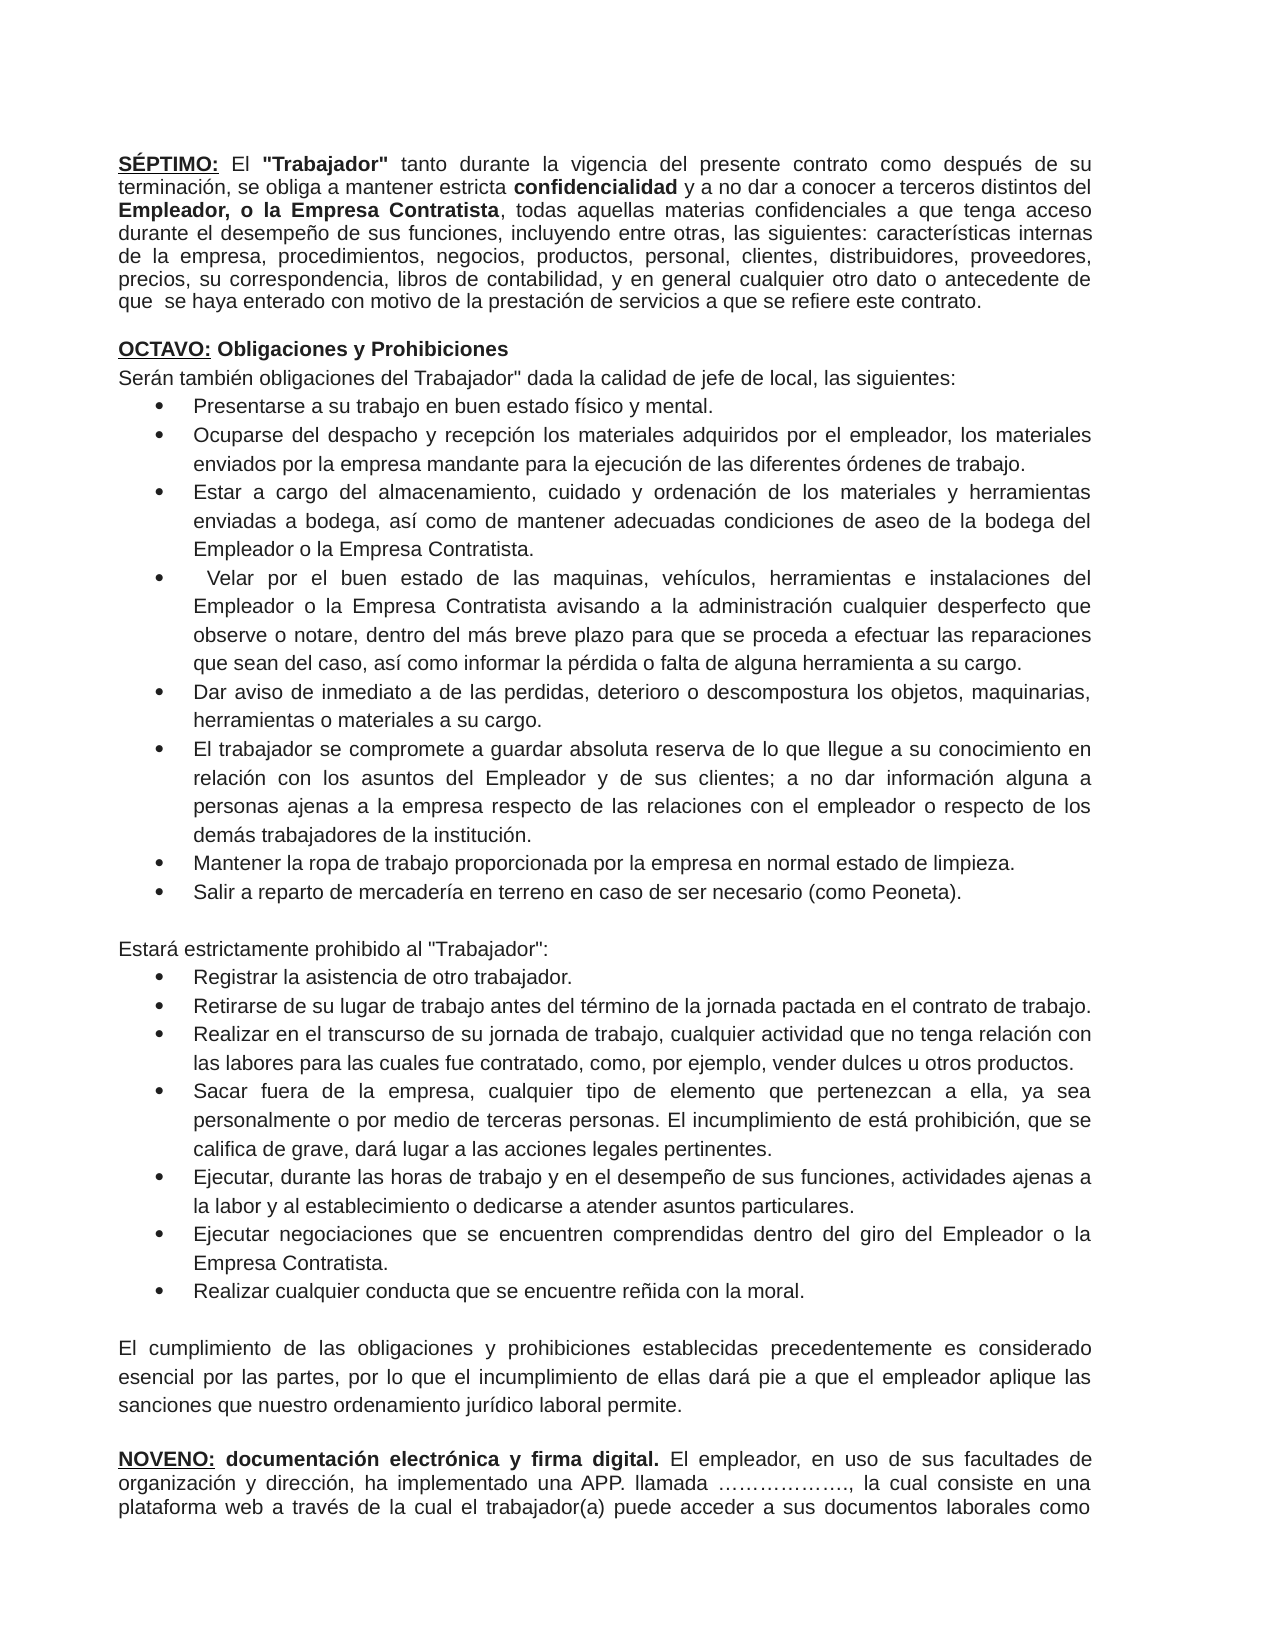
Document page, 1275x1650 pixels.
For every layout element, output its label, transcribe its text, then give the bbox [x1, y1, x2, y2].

list Registrar la asistencia de otro trabajador. [156, 962, 1093, 990]
text OCTAVO: Obligaciones y Prohibiciones [118, 334, 1093, 362]
text Serán también obligaciones del Trabajador" dada la calidad de jefe de local, las siguientes: [118, 362, 1093, 391]
list Ejecutar negociaciones que se encuentren comprendidas dentro del giro del Empleador o la Empresa Contratista. [156, 1219, 1093, 1276]
text SÉPTIMO: El "Trabajador" tanto durante la vigencia del presente contrato como después de su terminación, se obliga a mantener estricta confidencialidad y a no dar a conocer a terceros distintos del Empleador, o la Empresa Contratista, todas aquellas materias confidenciales a que tenga acceso durante el desempeño de sus funciones, incluyendo entre otras, las siguientes: características internas de la empresa, procedimientos, negocios, productos, personal, clientes, distribuidores, proveedores, precios, su correspondencia, libros de contabilidad, y en general cualquier otro dato o antecedente de que se haya enterado con motivo de la prestación de servicios a que se refiere este contrato. [118, 153, 1093, 313]
text Estará estrictamente prohibido al "Trabajador": [118, 933, 1093, 962]
list Mantener la ropa de trabajo proporcionada por la empresa en normal estado de limpieza. [156, 848, 1093, 876]
text El cumplimiento de las obligaciones y prohibiciones establecidas precedentemente es considerado esencial por las partes, por lo que el incumplimiento de ellas dará pie a que el empleador aplique las sanciones que nuestro ordenamiento jurídico laboral permite. [118, 1333, 1093, 1418]
list Presentarse a su trabajo en buen estado físico y mental. [156, 391, 1093, 419]
list Realizar cualquier conducta que se encuentre reñida con la moral. [156, 1276, 1093, 1304]
list Ejecutar, durante las horas de trabajo y en el desempeño de sus funciones, actividades ajenas a la labor y al establecimiento o dedicarse a atender asuntos particulares. [156, 1162, 1093, 1219]
list Retirarse de su lugar de trabajo antes del término de la jornada pactada en el contrato de trabajo. [156, 990, 1093, 1019]
list Estar a cargo del almacenamiento, cuidado y ordenación de los materiales y herramientas enviadas a bodega, así como de mantener adecuadas condiciones de aseo de la bodega del Empleador o la Empresa Contratista. [156, 477, 1093, 562]
list Salir a reparto de mercadería en terreno en caso de ser necesario (como Peoneta). [156, 876, 1093, 905]
list Dar aviso de inmediato a de las perdidas, deterioro o descompostura los objetos, maquinarias, herramientas o materiales a su cargo. [156, 676, 1093, 733]
list Sacar fuera de la empresa, cualquier tipo de elemento que pertenezcan a ella, ya sea personalmente o por medio de terceras personas. El incumplimiento de está prohibición, que se califica de grave, dará lugar a las acciones legales pertinentes. [156, 1076, 1093, 1162]
text NOVENO: documentación electrónica y firma digital. El empleador, en uso de sus facultades de organización y dirección, ha implementado una APP. llamada ………………., la cual consiste en una plataforma web a través de la cual el trabajador(a) puede acceder a sus documentos laborales como [118, 1447, 1093, 1519]
list Velar por el buen estado de las maquinas, vehículos, herramientas e instalaciones del Empleador o la Empresa Contratista avisando a la administración cualquier desperfecto que observe o notare, dentro del más breve plazo para que se proceda a efectuar las reparaciones que sean del caso, así como informar la pérdida o falta de alguna herramienta a su cargo. [156, 562, 1093, 676]
list Realizar en el transcurso de su jornada de trabajo, cualquier actividad que no tenga relación con las labores para las cuales fue contratado, como, por ejemplo, vender dulces u otros productos. [156, 1019, 1093, 1076]
list El trabajador se compromete a guardar absoluta reserva de lo que llegue a su conocimiento en relación con los asuntos del Empleador y de sus clientes; a no dar información alguna a personas ajenas a la empresa respecto de las relaciones con el empleador o respecto de los demás trabajadores de la institución. [156, 733, 1093, 848]
list Ocuparse del despacho y recepción los materiales adquiridos por el empleador, los materiales enviados por la empresa mandante para la ejecución de las diferentes órdenes de trabajo. [156, 419, 1093, 477]
